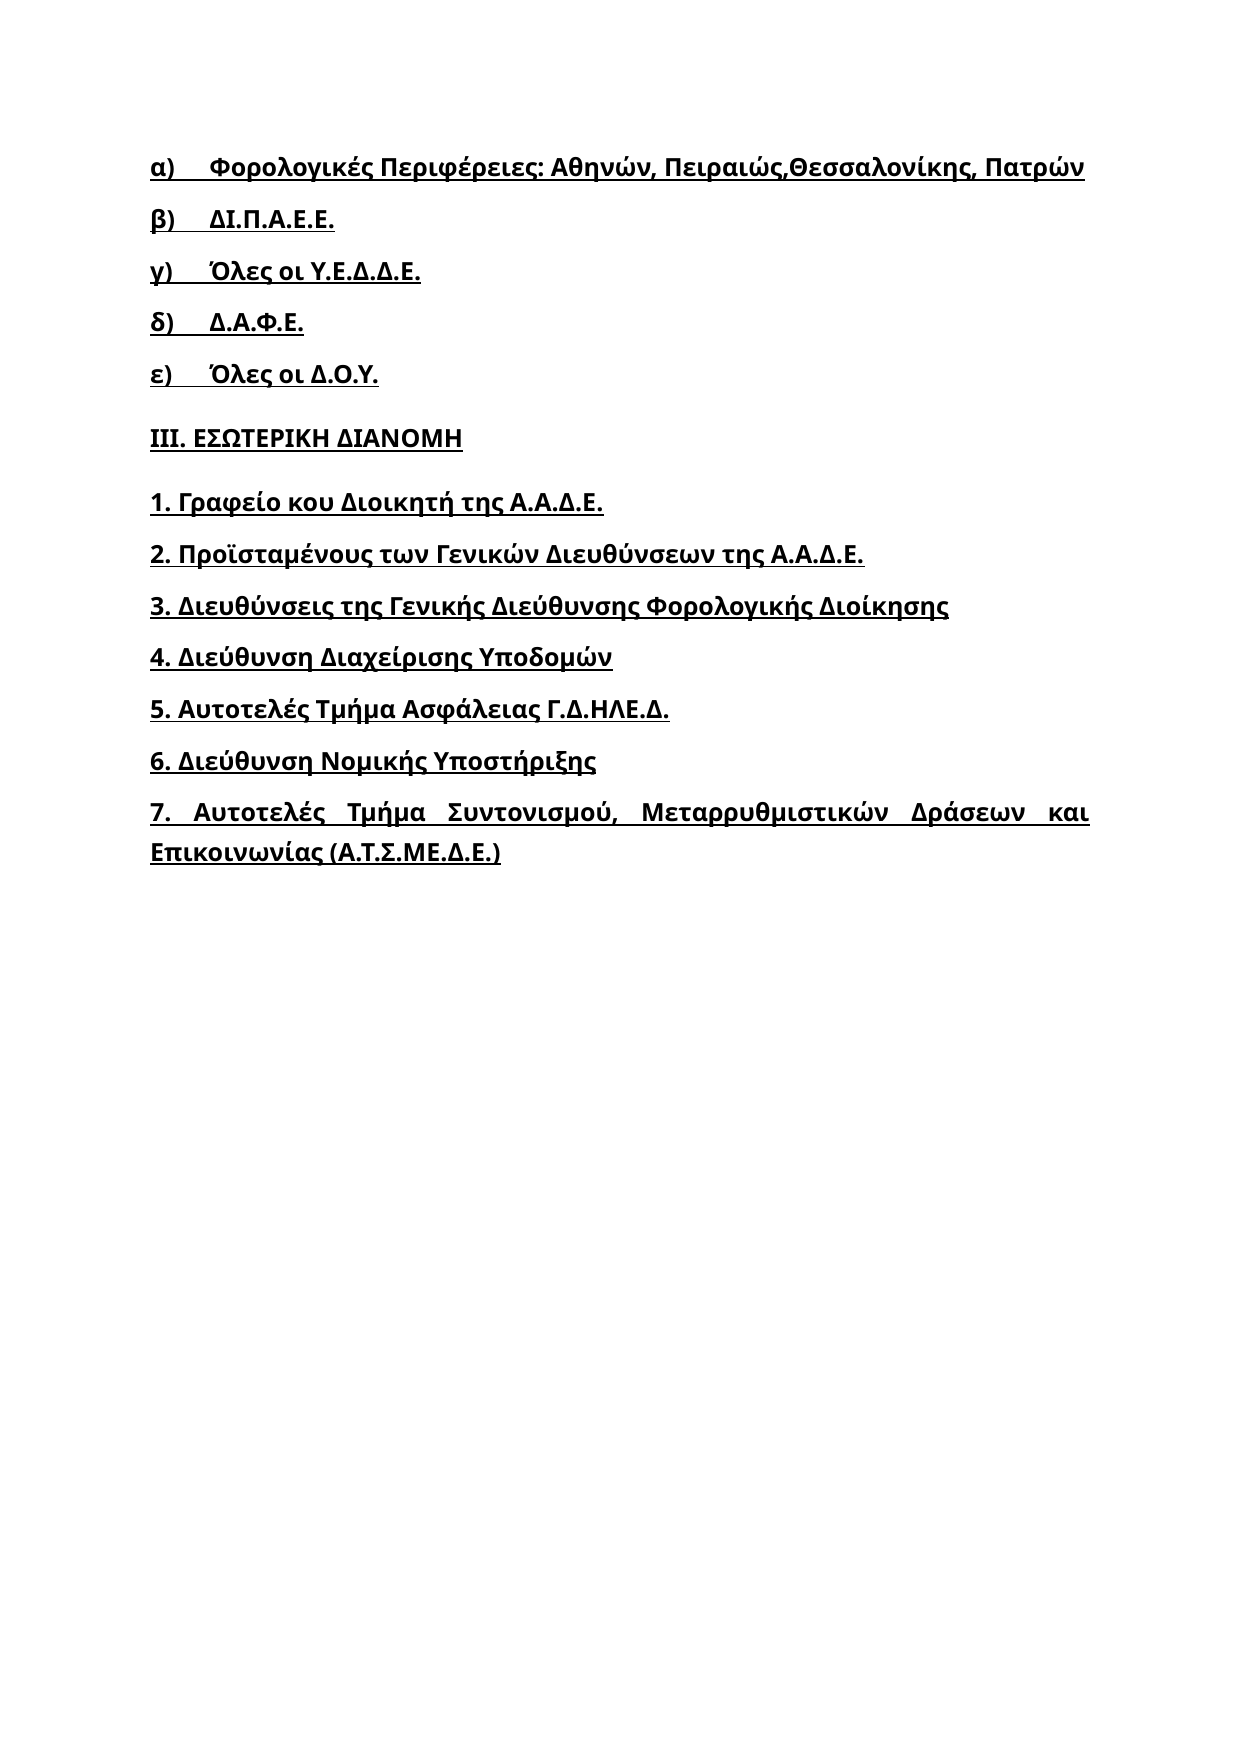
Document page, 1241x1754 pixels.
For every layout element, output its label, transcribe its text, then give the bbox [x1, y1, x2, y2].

text 4. Διεύθυνση Διαχείρισης Υποδομών [150, 640, 1090, 674]
text 7. Αυτοτελές Τμήμα Συντονισμού, Μεταρρυθμιστικών Δράσεων και [150, 795, 1090, 824]
list δ) Δ.Α.Φ.Ε. [150, 305, 1090, 339]
list α) Φορολογικές Περιφέρειες: Αθηνών, Πειραιώς,Θεσσαλονίκης, Πατρών [150, 150, 1090, 184]
list ε) Όλες οι Δ.Ο.Υ. [150, 357, 1090, 391]
text 5. Αυτοτελές Tμήμα Ασφάλειας Γ.Δ.ΗΛΕ.Δ. [150, 692, 1090, 726]
list β) ΔΙ.Π.Α.Ε.Ε. [150, 202, 1090, 236]
text Επικοινωνίας (Α.Τ.Σ.ΜΕ.Δ.Ε.) [150, 826, 1090, 868]
text 1. Γραφείο κου Διοικητή της Α.Α.Δ.Ε. [150, 485, 1090, 519]
list γ) Όλες οι Υ.Ε.Δ.Δ.Ε. [150, 253, 1090, 287]
text 3. Διευθύνσεις της Γενικής Διεύθυνσης Φορολογικής Διοίκησης [150, 588, 1090, 622]
text ΙΙΙ. ΕΣΩΤΕΡΙΚΗ ΔΙΑΝΟΜΗ [150, 421, 1090, 455]
text 6. Διεύθυνση Νομικής Υποστήριξης [150, 743, 1090, 777]
text 2. Προϊσταμένους των Γενικών Διευθύνσεων της Α.Α.Δ.Ε. [150, 537, 1090, 571]
